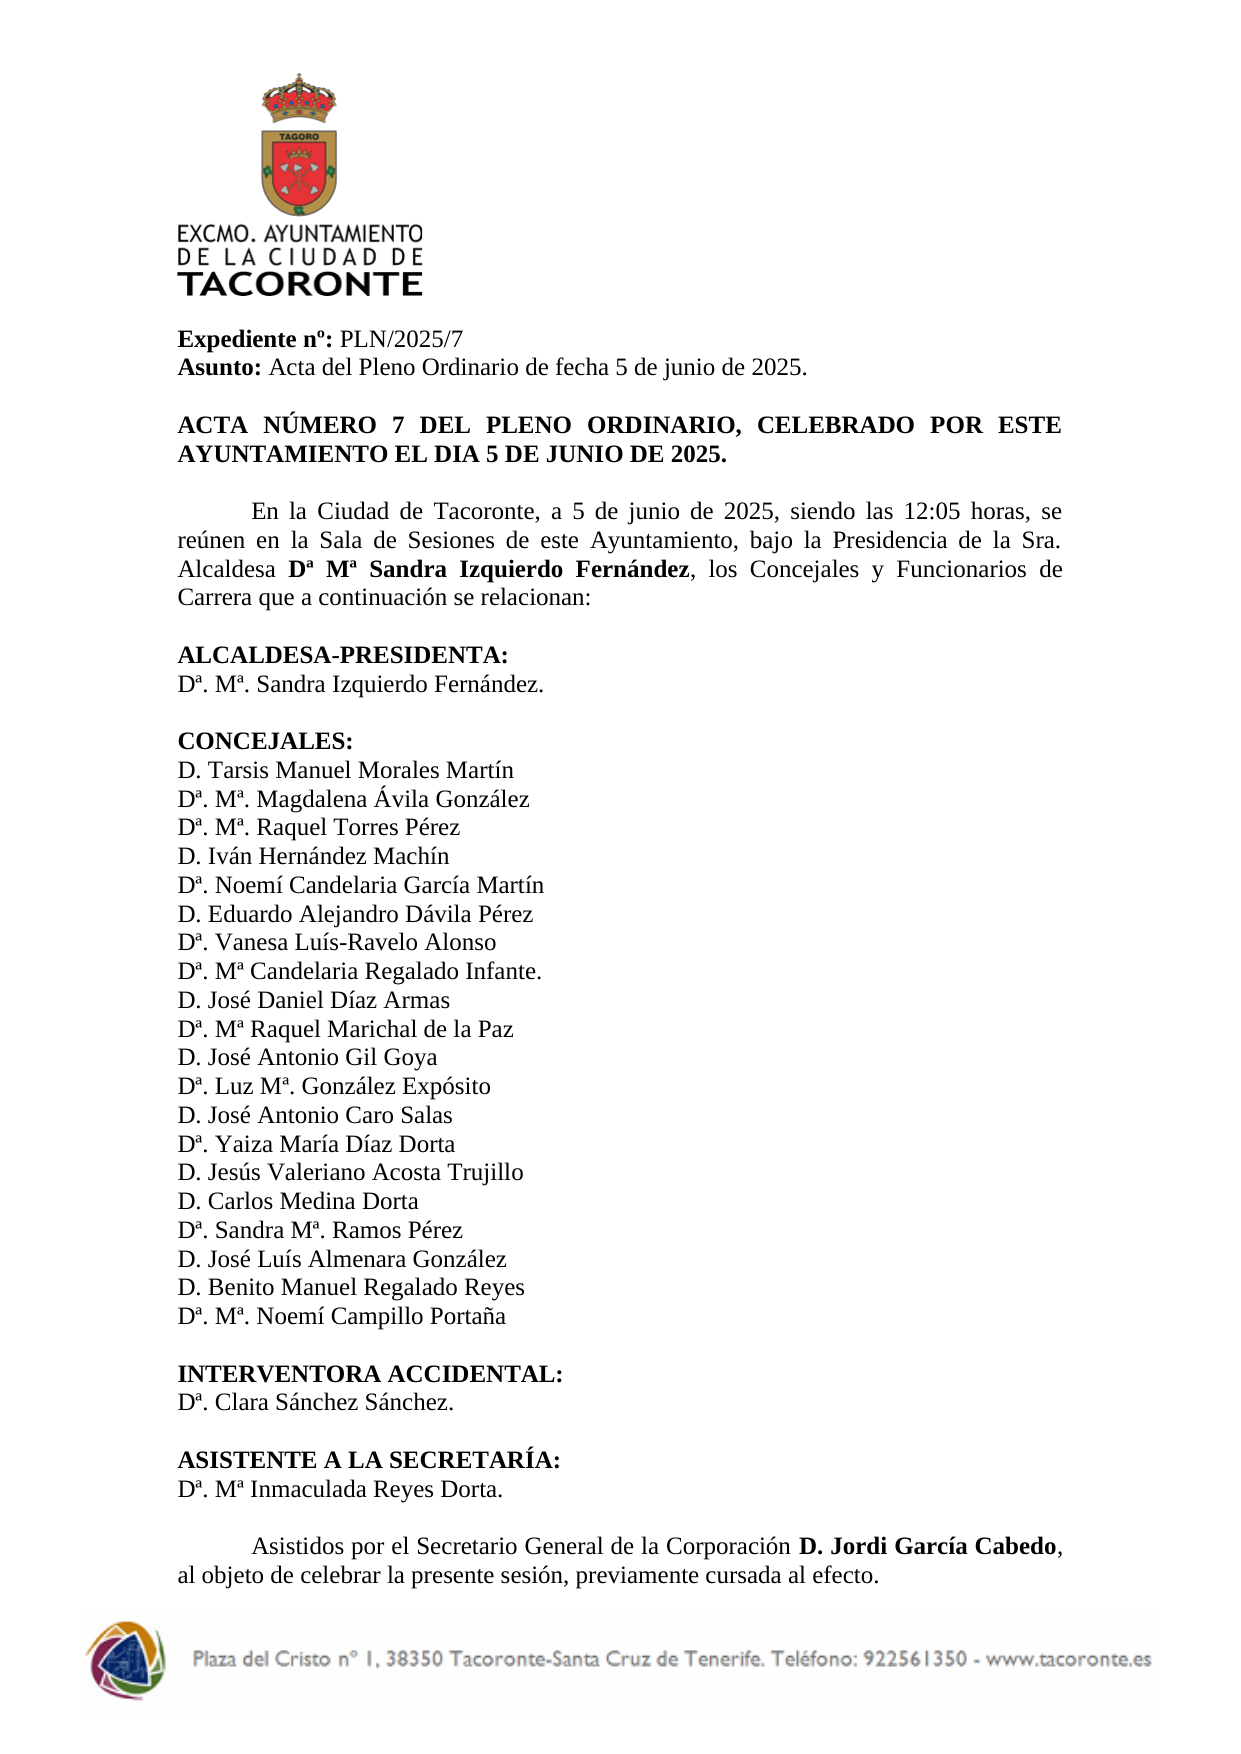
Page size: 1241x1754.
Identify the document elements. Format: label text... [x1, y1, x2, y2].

text Dª. Mª. Raquel Torres Pérez [177, 812, 1063, 841]
text Dª. Sandra Mª. Ramos Pérez [177, 1215, 1063, 1244]
picture [177, 73, 423, 296]
text Expediente nº: PLN/2025/7 [177, 324, 1063, 352]
text D. Eduardo Alejandro Dávila Pérez [177, 899, 1063, 927]
text D. Carlos Medina Dorta [177, 1186, 1063, 1215]
text D. Iván Hernández Machín [177, 841, 1063, 870]
text ACTA NÚMERO 7 DEL PLENO ORDINARIO, CELEBRADO POR ESTE AYUNTAMIENTO EL DIA 5 DE JUNIO DE 2025. [177, 410, 1063, 467]
text INTERVENTORA ACCIDENTAL: [177, 1359, 1063, 1387]
text ASISTENTE A LA SECRETARÍA: [177, 1445, 1063, 1474]
text D. José Antonio Gil Goya [177, 1042, 1063, 1071]
text Dª. Mª. Noemí Campillo Portaña [177, 1301, 1063, 1330]
text Asunto: Acta del Pleno Ordinario de fecha 5 de junio de 2025. [177, 352, 1063, 381]
text D. José Daniel Díaz Armas [177, 985, 1063, 1014]
picture [79, 1608, 1162, 1715]
text Dª. Vanesa Luís-Ravelo Alonso [177, 927, 1063, 956]
text Dª. Mª Raquel Marichal de la Paz [177, 1014, 1063, 1042]
text Asistidos por el Secretario General de la Corporación D. Jordi García Cabedo, al objeto de celebrar la presente sesión, previamente cursada al efecto. [177, 1531, 1063, 1589]
text Dª. Mª Candelaria Regalado Infante. [177, 956, 1063, 985]
text Dª. Mª. Sandra Izquierdo Fernández. [177, 669, 1063, 697]
text Dª. Noemí Candelaria García Martín [177, 870, 1063, 899]
text Dª. Yaiza María Díaz Dorta [177, 1129, 1063, 1157]
text Dª. Clara Sánchez Sánchez. [177, 1387, 1063, 1416]
text En la Ciudad de Tacoronte, a 5 de junio de 2025, siendo las 12:05 horas, se reúnen en la Sala de Sesiones de este Ayuntamiento, bajo la Presidencia de la Sra. Alcaldesa Dª Mª Sandra Izquierdo Fernández, los Concejales y Funcionarios de Carrera que a continuación se relacionan: [177, 496, 1063, 611]
text D. José Luís Almenara González [177, 1244, 1063, 1272]
text Dª. Mª. Magdalena Ávila González [177, 784, 1063, 812]
text D. Benito Manuel Regalado Reyes [177, 1272, 1063, 1301]
text ALCALDESA-PRESIDENTA: [177, 640, 1063, 669]
text D. Tarsis Manuel Morales Martín [177, 755, 1063, 784]
text Dª. Mª Inmaculada Reyes Dorta. [177, 1474, 1063, 1502]
text Dª. Luz Mª. González Expósito [177, 1071, 1063, 1100]
text D. Jesús Valeriano Acosta Trujillo [177, 1157, 1063, 1186]
text CONCEJALES: [177, 726, 1063, 755]
text D. José Antonio Caro Salas [177, 1100, 1063, 1129]
